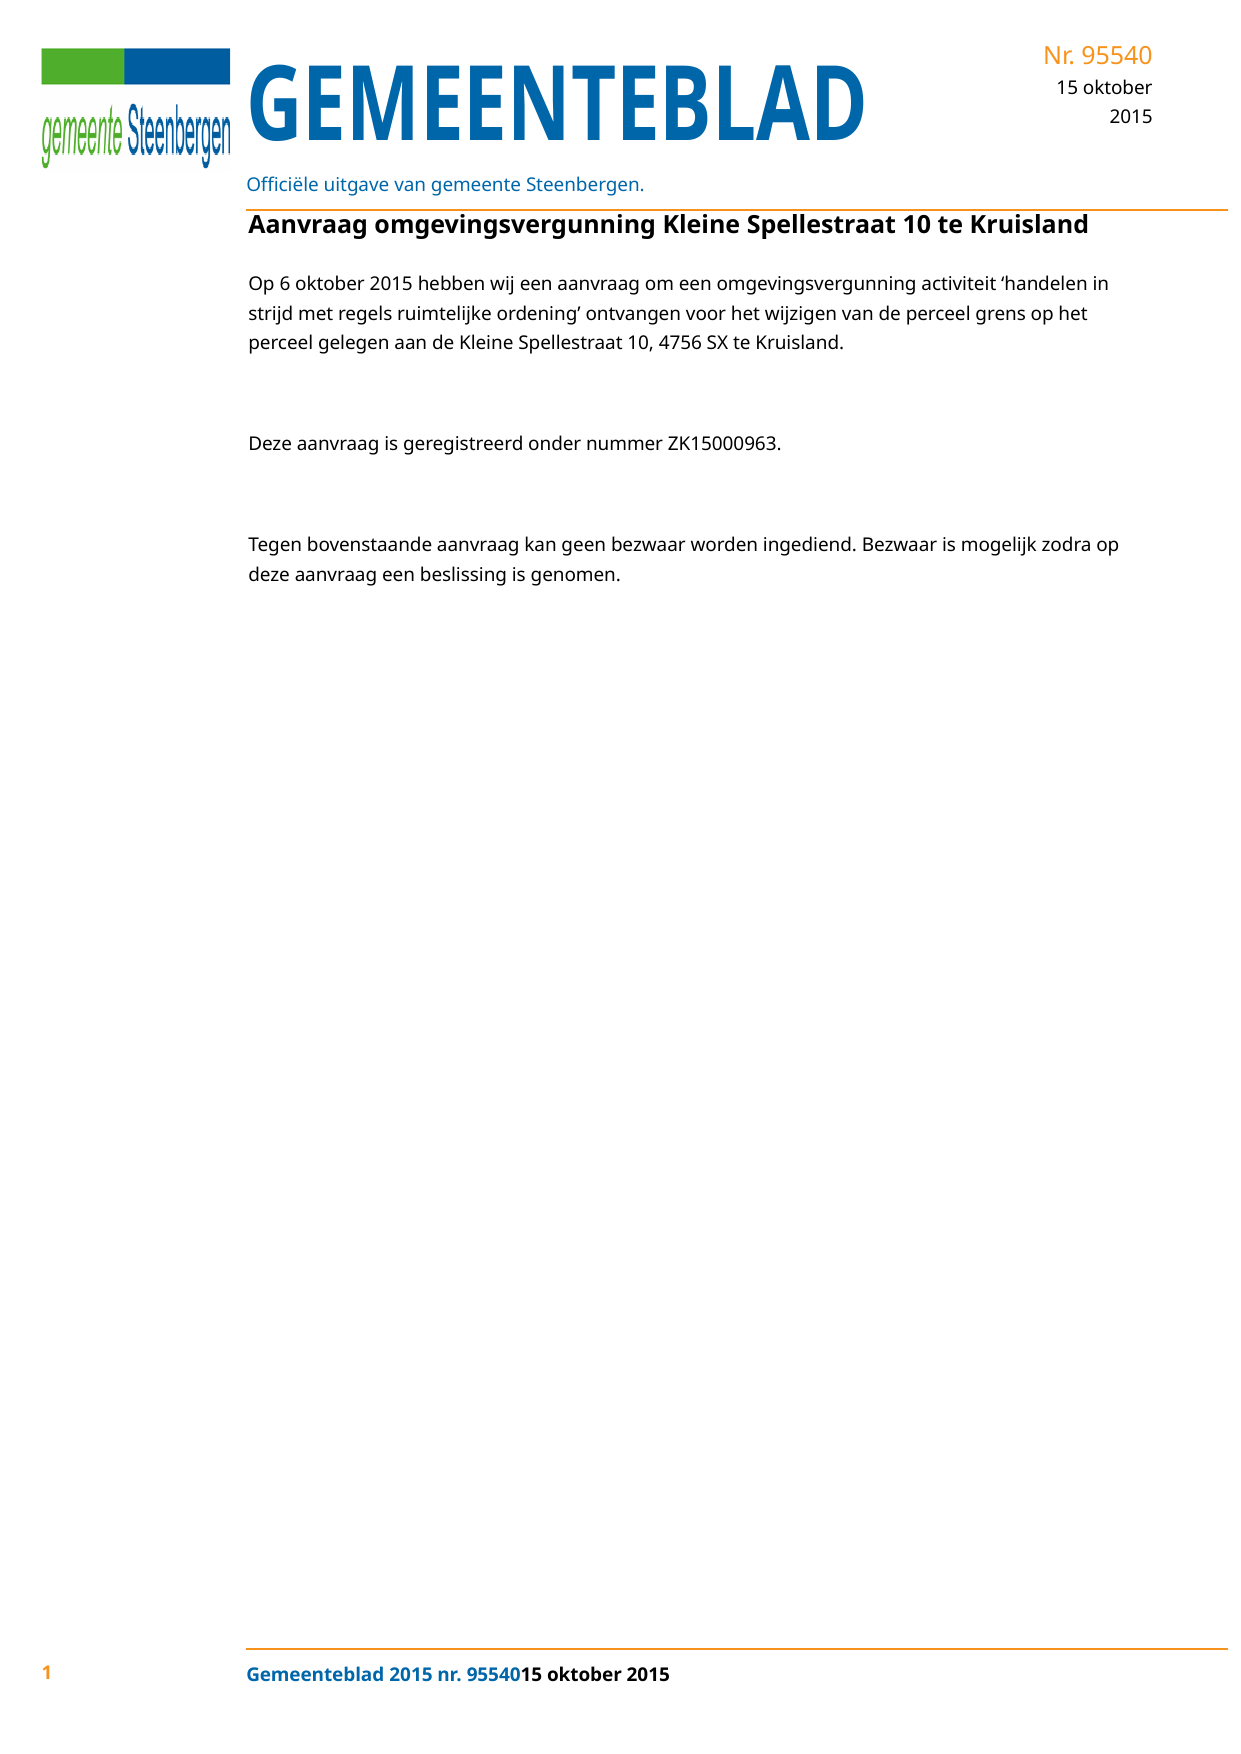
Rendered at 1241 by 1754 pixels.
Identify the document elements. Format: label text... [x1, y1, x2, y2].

text Op 6 oktober 2015 hebben wij een aanvraag om een omgevingsvergunning activiteit ‘handelen in strijd met regels ruimtelijke ordening’ ontvangen voor het wijzigen van de perceel grens op het perceel gelegen aan de Kleine Spellestraat 10, 4756 SX te Kruisland. [248, 270, 1152, 355]
text Aanvraag omgevingsvergunning Kleine Spellestraat 10 te Kruisland [248, 211, 1152, 241]
picture [41, 47, 231, 172]
text Deze aanvraag is geregistreerd onder nummer ZK15000963. [248, 430, 1152, 456]
text Tegen bovenstaande aanvraag kan geen bezwaar worden ingediend. Bezwaar is mogelijk zodra op deze aanvraag een beslissing is genomen. [248, 531, 1152, 586]
